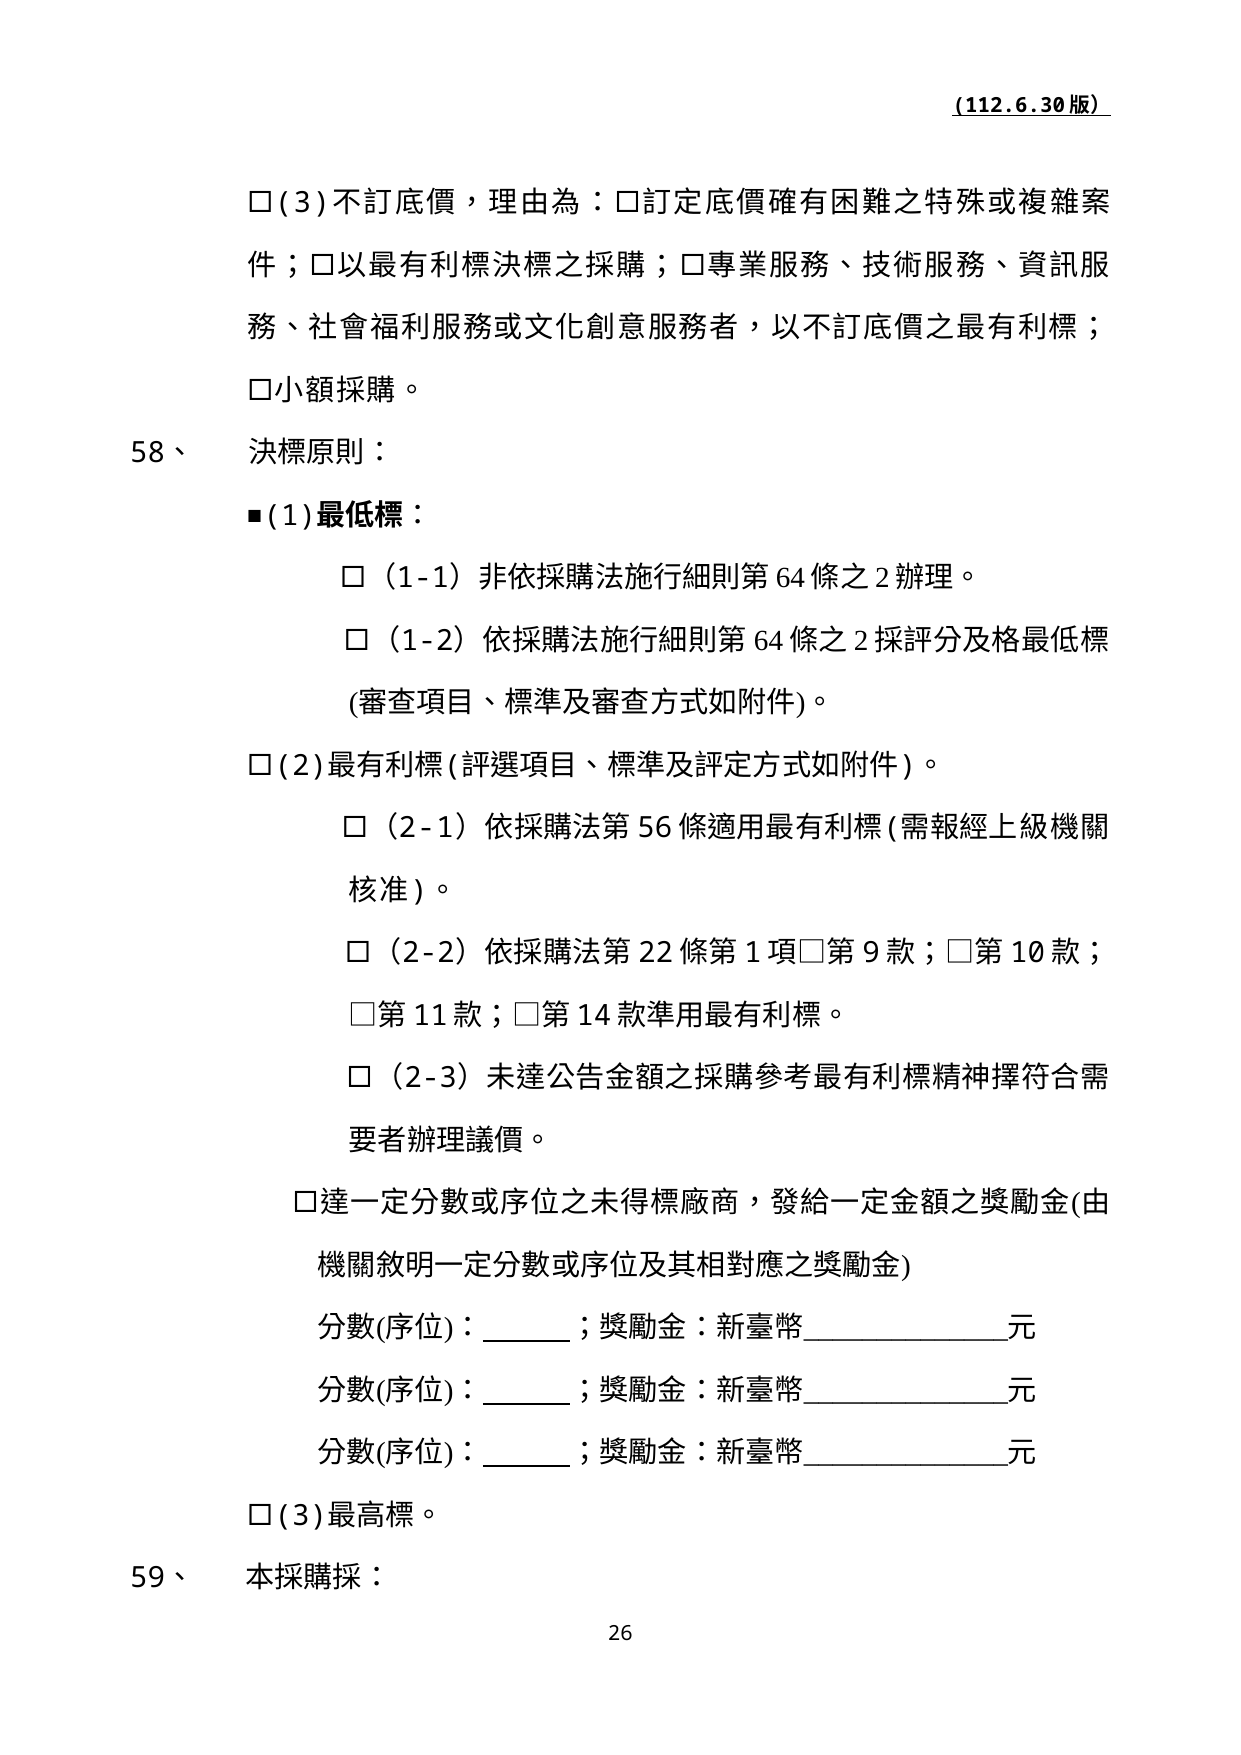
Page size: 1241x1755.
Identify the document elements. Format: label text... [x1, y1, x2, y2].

text ■(1)最低標： [247, 471, 1110, 533]
text 達一定分數或序位之未得標廠商，發給一定金額之獎勵金(由機關敘明一定分數或序位及其相對應之獎勵金) [292, 1158, 1110, 1283]
text 分數(序位)： ；獎勵金：新臺幣______________元 [317, 1346, 1110, 1408]
text 分數(序位)： ；獎勵金：新臺幣______________元 [317, 1283, 1110, 1346]
text (2)最有利標(評選項目、標準及評定方式如附件)。 [247, 721, 1110, 783]
text （2-1）依採購法第56條適用最有利標(需報經上級機關核准)。 [130, 783, 1110, 908]
list 決標原則： [130, 408, 1110, 471]
list 本採購採： [130, 1533, 1110, 1596]
text 分數(序位)： ；獎勵金：新臺幣______________元 [317, 1408, 1110, 1471]
text （1-2）依採購法施行細則第64條之2採評分及格最低標(審查項目、標準及審查方式如附件)。 [130, 596, 1110, 721]
text (3)不訂底價，理由為：訂定底價確有困難之特殊或複雜案件；以最有利標決標之採購；專業服務、技術服務、資訊服務、社會福利服務或文化創意服務者，以不訂底價之最有利標； 小額採購。 [247, 158, 1110, 408]
text （2-2）依採購法第22條第1項□第9款；□第10款；□第11款；□第14款準用最有利標。 [130, 908, 1110, 1033]
text (3)最高標。 [247, 1471, 1110, 1533]
text （2-3）未達公告金額之採購參考最有利標精神擇符合需要者辦理議價。 [130, 1033, 1110, 1158]
text （1-1）非依採購法施行細則第64條之2辦理。 [130, 533, 1110, 596]
